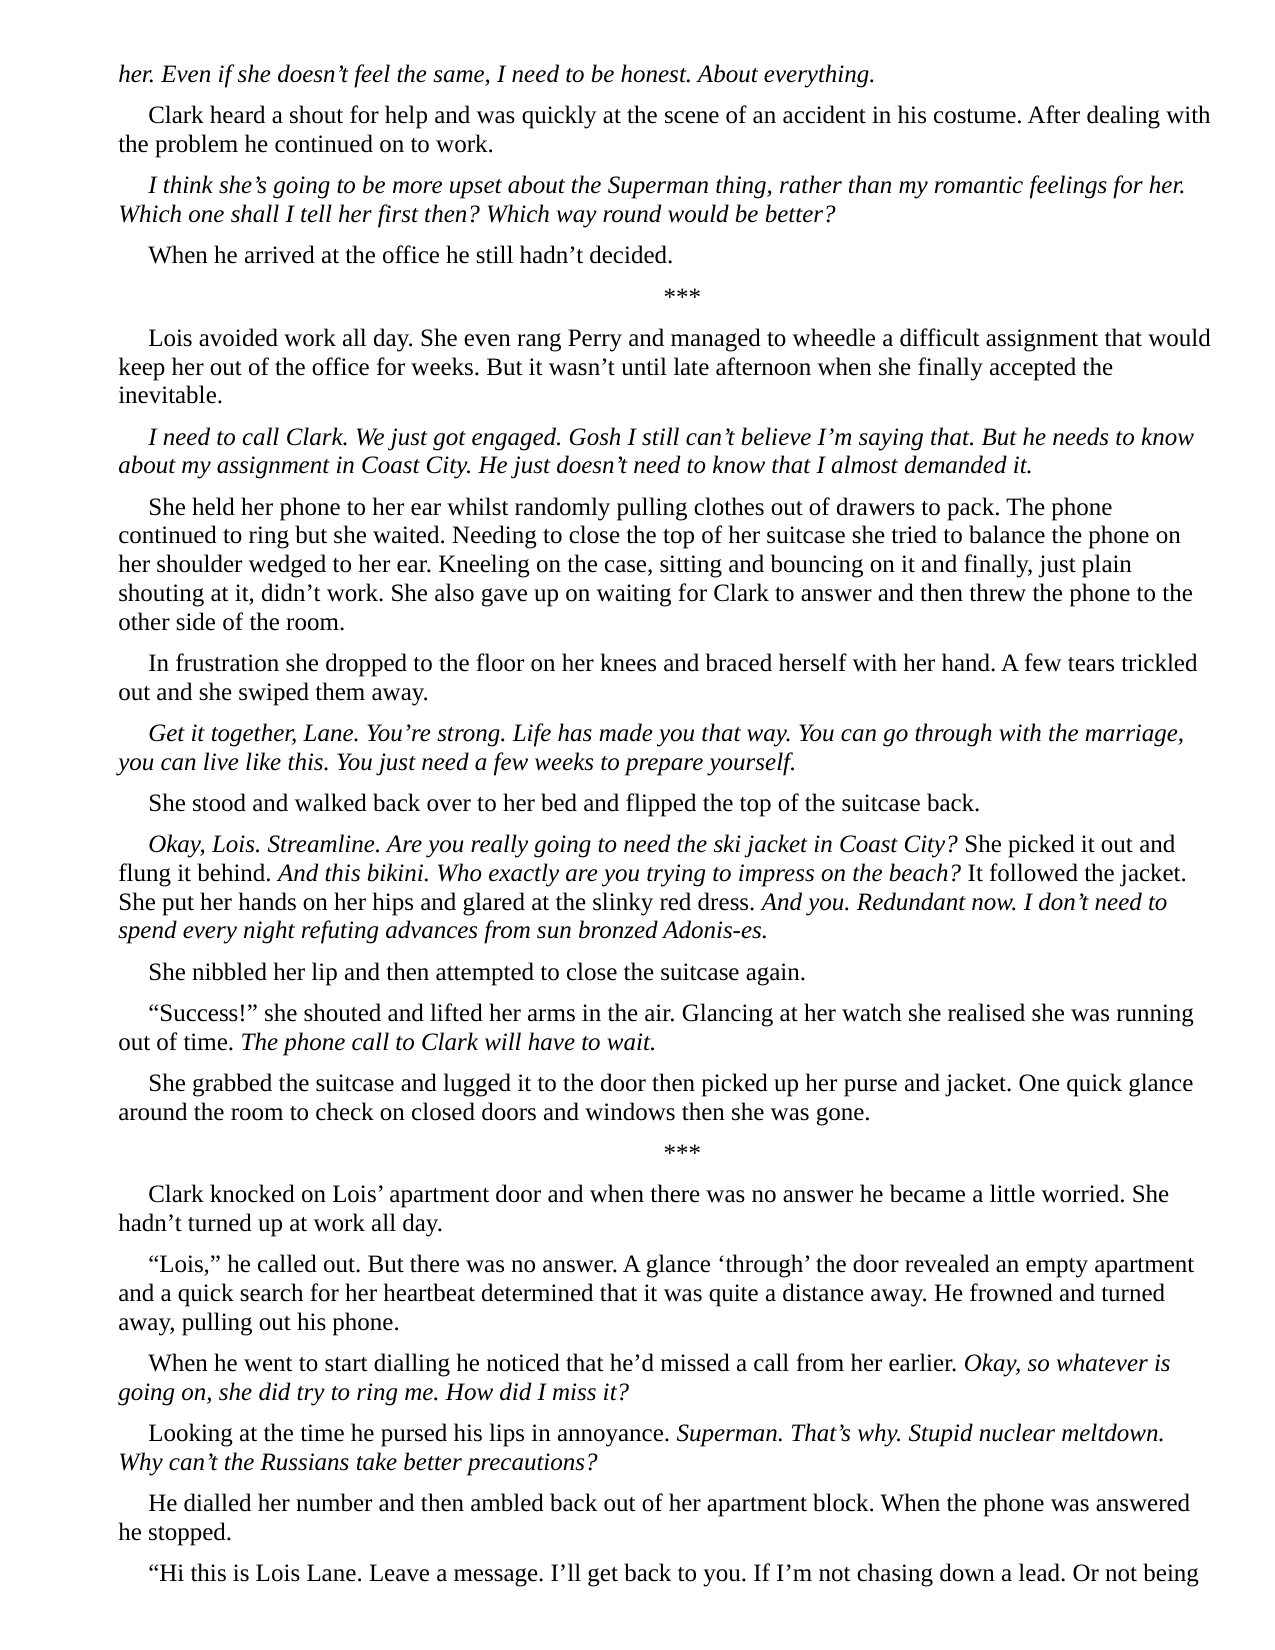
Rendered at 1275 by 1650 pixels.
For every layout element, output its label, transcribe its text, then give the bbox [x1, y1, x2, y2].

text I think she’s going to be more upset about the Superman thing, rather than my romantic feelings for her. Which one shall I tell her first then? Which way round would be better? [118, 170, 1216, 228]
text She stood and walked back over to her bed and flipped the top of the suitcase back. [118, 788, 1216, 817]
text Okay, Lois. Streamline. Are you really going to need the ski jacket in Coast City? She picked it out and flung it behind. And this bikini. Who exactly are you trying to impress on the beach? It followed the jacket. She put her hands on her hips and glared at the slinky red dress. And you. Redundant now. I don’t need to spend every night refuting advances from sun bronzed Adonis-es. [118, 829, 1216, 944]
text *** [118, 1138, 1216, 1167]
text Clark knocked on Lois’ apartment door and when there was no answer he became a little worried. She hadn’t turned up at work all day. [118, 1179, 1216, 1237]
text She held her phone to her ear whilst randomly pulling clothes out of drawers to pack. The phone continued to ring but she waited. Needing to close the top of her suitcase she tried to balance the phone on her shoulder wedged to her ear. Kneeling on the case, sitting and bouncing on it and finally, just plain shouting at it, didn’t work. She also gave up on waiting for Clark to answer and then threw the phone to the other side of the room. [118, 492, 1216, 635]
text Clark heard a shout for help and was quickly at the scene of an accident in his costume. After dealing with the problem he continued on to work. [118, 100, 1216, 158]
text When he went to start dialling he noticed that he’d missed a call from her earlier. Okay, so whatever is going on, she did try to ring me. How did I miss it? [118, 1348, 1216, 1405]
text In frustration she dropped to the floor on her knees and braced herself with her hand. A few tears trickled out and she swiped them away. [118, 648, 1216, 705]
text She grabbed the suitcase and lugged it to the door then picked up her purse and jacket. One quick glance around the room to check on closed doors and windows then she was gone. [118, 1068, 1216, 1125]
text Looking at the time he pursed his lips in annoyance. Superman. That’s why. Stupid nuclear meltdown. Why can’t the Russians take better precautions? [118, 1418, 1216, 1475]
text He dialled her number and then ambled back out of her apartment block. When the phone was answered he stopped. [118, 1488, 1216, 1545]
text When he arrived at the office he still hadn’t decided. [118, 240, 1216, 269]
text “Success!” she shouted and lifted her arms in the air. Glancing at her watch she realised she was running out of time. The phone call to Clark will have to wait. [118, 998, 1216, 1055]
text “Lois,” he called out. But there was no answer. A glance ‘through’ the door revealed an empty apartment and a quick search for her heartbeat determined that it was quite a distance away. He frowned and turned away, pulling out his phone. [118, 1249, 1216, 1335]
text She nibbled her lip and then attempted to close the suitcase again. [118, 957, 1216, 985]
text her. Even if she doesn’t feel the same, I need to be honest. About everything. [118, 59, 1216, 88]
text Get it together, Lane. You’re strong. Life has made you that way. You can go through with the marriage, you can live like this. You just need a few weeks to prepare yourself. [118, 718, 1216, 775]
text I need to call Clark. We just got engaged. Gosh I still can’t believe I’m saying that. But he needs to know about my assignment in Coast City. He just doesn’t need to know that I almost demanded it. [118, 422, 1216, 479]
text *** [118, 282, 1216, 310]
text “Hi this is Lois Lane. Leave a message. I’ll get back to you. If I’m not chasing down a lead. Or not being [118, 1558, 1216, 1587]
text Lois avoided work all day. She even rang Perry and managed to wheedle a difficult assignment that would keep her out of the office for weeks. But it wasn’t until late afternoon when she finally accepted the inevitable. [118, 323, 1216, 409]
